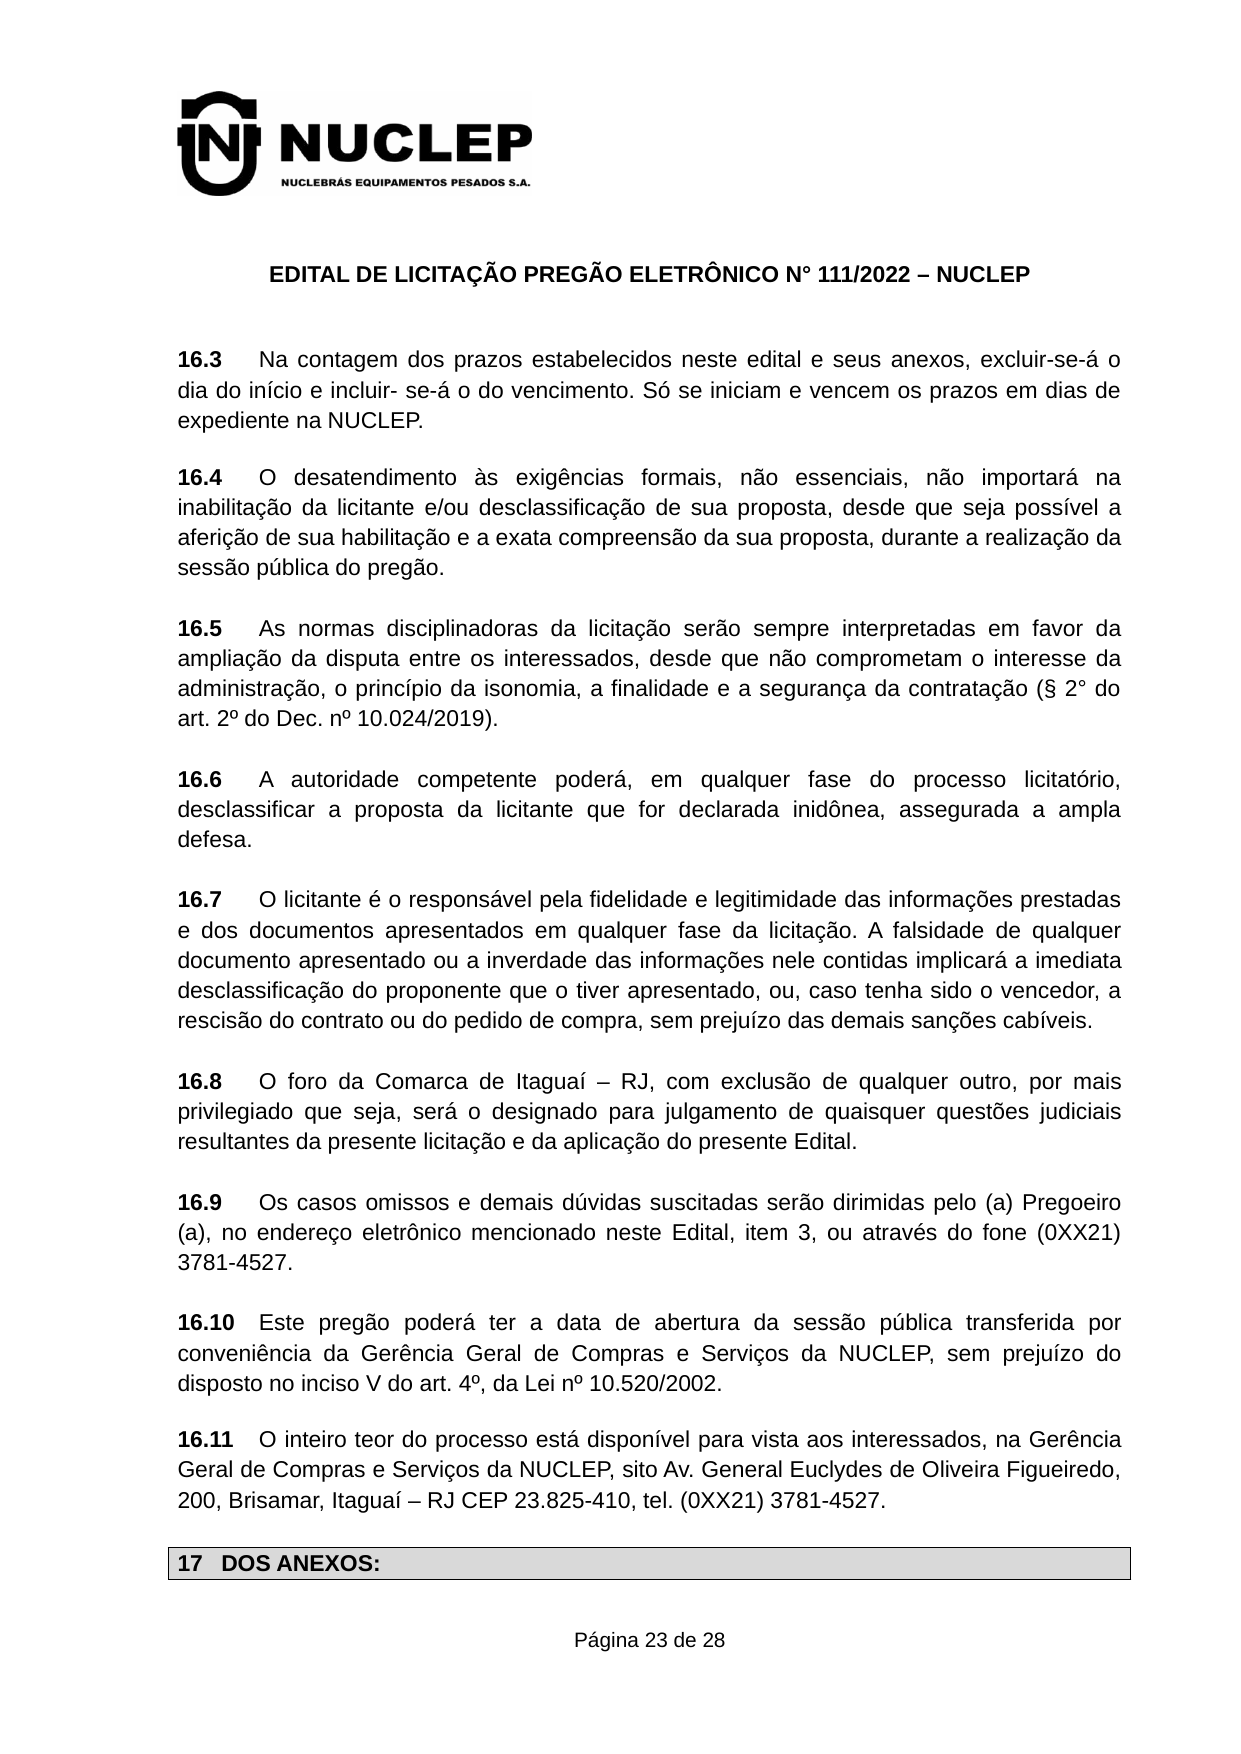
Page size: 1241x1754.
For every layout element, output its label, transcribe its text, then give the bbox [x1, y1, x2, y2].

list O desatendimento às exigências formais, não essenciais, não importará na inabilitação da licitante e/ou desclassificação de sua proposta, desde que seja possível a aferição de sua habilitação e a exata compreensão da sua proposta, durante a realização da sessão pública do pregão. [177, 463, 1122, 580]
list O inteiro teor do processo está disponível para vista aos interessados, na Gerência Geral de Compras e Serviços da NUCLEP, sito Av. General Euclydes de Oliveira Figueiredo, 200, Brisamar, Itaguaí – RJ CEP 23.825-410, tel. (0XX21) 3781-4527. [177, 1426, 1122, 1513]
picture [177, 91, 532, 196]
list DOS ANEXOS: [169, 1548, 1130, 1579]
list Na contagem dos prazos estabelecidos neste edital e seus anexos, excluir-se-á o dia do início e incluir- se-á o do vencimento. Só se iniciam e vencem os prazos em dias de expediente na NUCLEP. [177, 346, 1122, 433]
list As normas disciplinadoras da licitação serão sempre interpretadas em favor da ampliação da disputa entre os interessados, desde que não comprometam o interesse da administração, o princípio da isonomia, a finalidade e a segurança da contratação (§ 2° do art. 2º do Dec. nº 10.024/2019). [177, 614, 1122, 731]
list O foro da Comarca de Itaguaí – RJ, com exclusão de qualquer outro, por mais privilegiado que seja, será o designado para julgamento de quaisquer questões judiciais resultantes da presente licitação e da aplicação do presente Edital. [177, 1068, 1122, 1154]
list Este pregão poderá ter a data de abertura da sessão pública transferida por conveniência da Gerência Geral de Compras e Serviços da NUCLEP, sem prejuízo do disposto no inciso V do art. 4º, da Lei nº 10.520/2002. [177, 1309, 1122, 1396]
list A autoridade competente poderá, em qualquer fase do processo licitatório, desclassificar a proposta da licitante que for declarada inidônea, assegurada a ampla defesa. [177, 766, 1122, 852]
list Os casos omissos e demais dúvidas suscitadas serão dirimidas pelo (a) Pregoeiro (a), no endereço eletrônico mencionado neste Edital, item 3, ou através do fone (0XX21) 3781-4527. [177, 1188, 1122, 1275]
list O licitante é o responsável pela fidelidade e legitimidade das informações prestadas e dos documentos apresentados em qualquer fase da licitação. A falsidade de qualquer documento apresentado ou a inverdade das informações nele contidas implicará a imediata desclassificação do proponente que o tiver apresentado, ou, caso tenha sido o vencedor, a rescisão do contrato ou do pedido de compra, sem prejuízo das demais sanções cabíveis. [177, 886, 1122, 1033]
